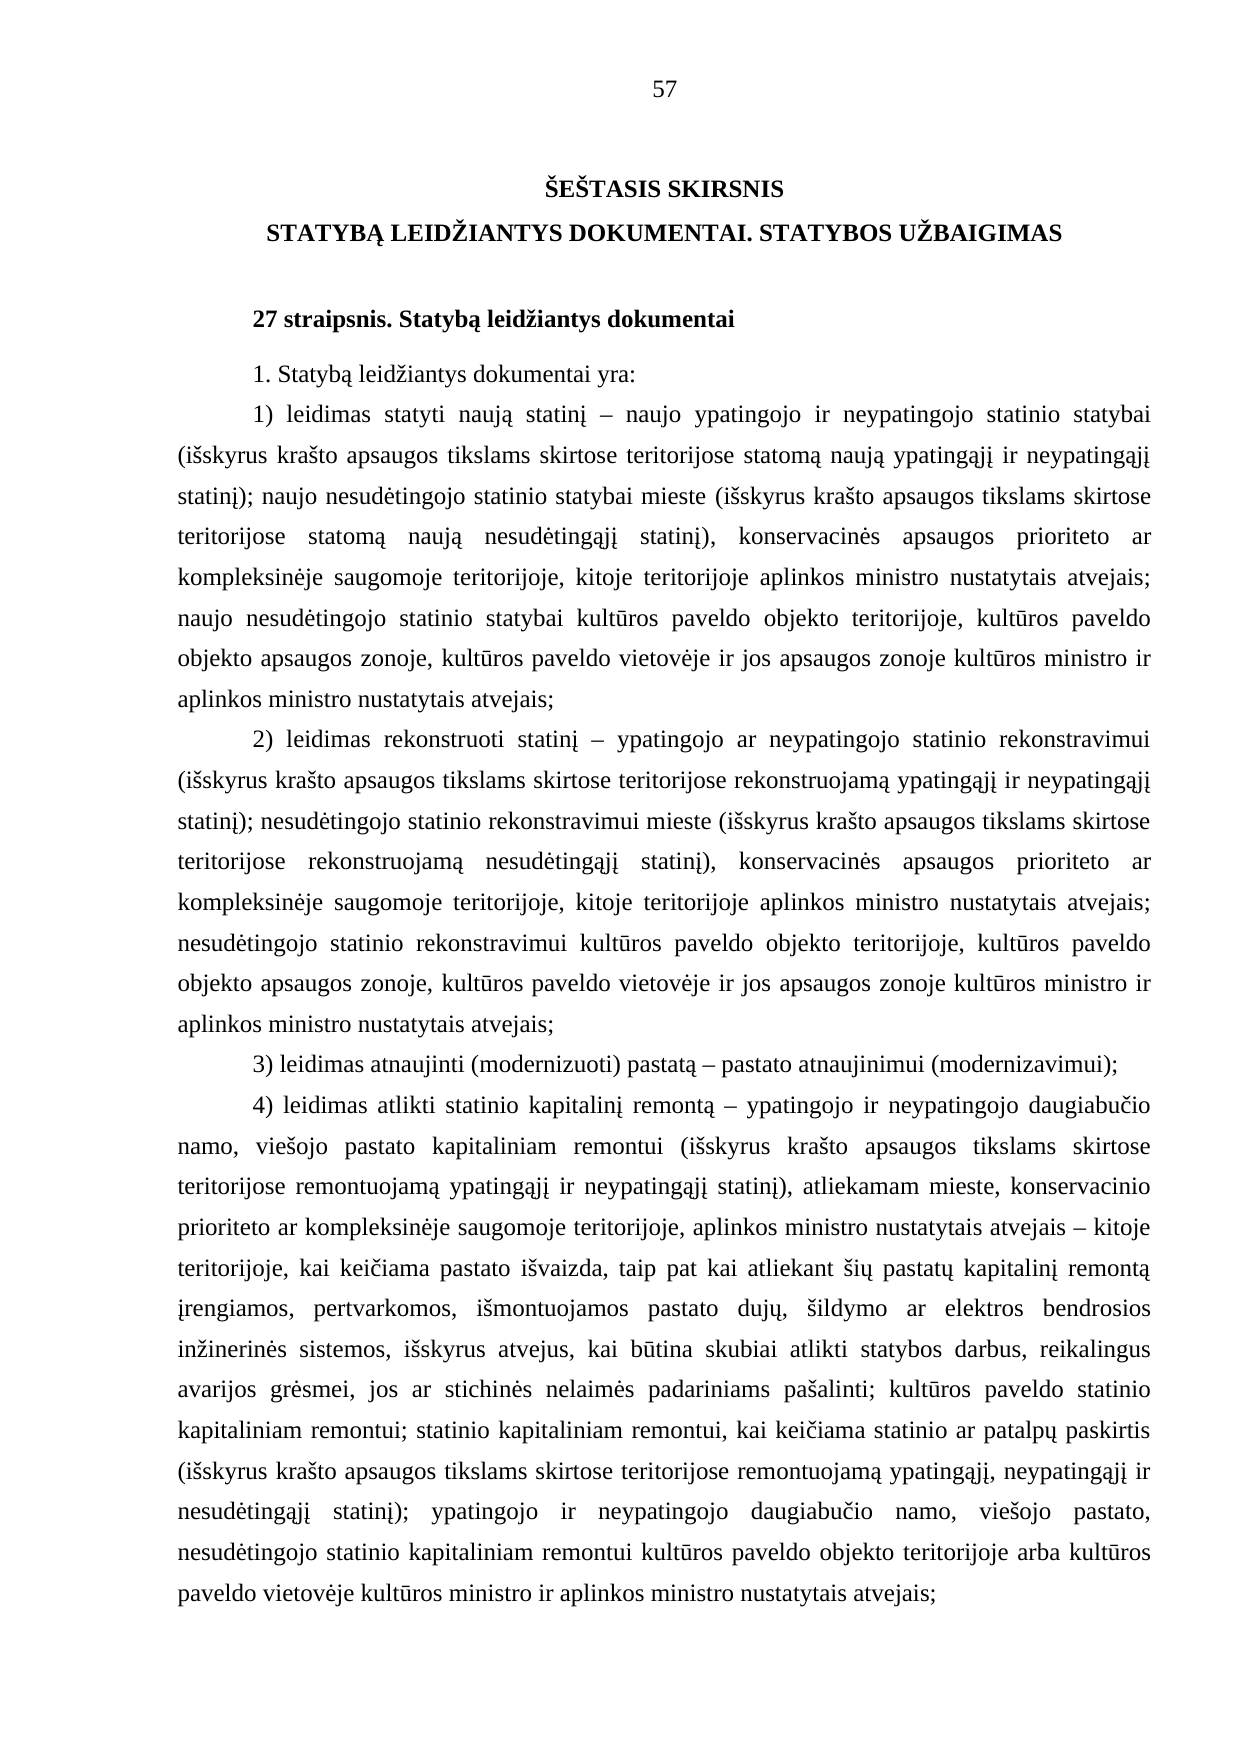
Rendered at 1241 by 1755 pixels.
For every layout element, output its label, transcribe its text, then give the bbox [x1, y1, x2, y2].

text 2) leidimas rekonstruoti statinį – ypatingojo ar neypatingojo statinio rekonstravimui (išskyrus krašto apsaugos tikslams skirtose teritorijose rekonstruojamą ypatingąjį ir neypatingąjį statinį); nesudėtingojo statinio rekonstravimui mieste (išskyrus krašto apsaugos tikslams skirtose teritorijose rekonstruojamą nesudėtingąjį statinį), konservacinės apsaugos prioriteto ar kompleksinėje saugomoje teritorijoje, kitoje teritorijoje aplinkos ministro nustatytais atvejais; nesudėtingojo statinio rekonstravimui kultūros paveldo objekto teritorijoje, kultūros paveldo objekto apsaugos zonoje, kultūros paveldo vietovėje ir jos apsaugos zonoje kultūros ministro ir aplinkos ministro nustatytais atvejais; [177, 713, 1152, 1038]
text 1. Statybą leidžiantys dokumentai yra: [177, 347, 1152, 388]
text 1) leidimas statyti naują statinį – naujo ypatingojo ir neypatingojo statinio statybai (išskyrus krašto apsaugos tikslams skirtose teritorijose statomą naują ypatingąjį ir neypatingąjį statinį); naujo nesudėtingojo statinio statybai mieste (išskyrus krašto apsaugos tikslams skirtose teritorijose statomą naują nesudėtingąjį statinį), konservacinės apsaugos prioriteto ar kompleksinėje saugomoje teritorijoje, kitoje teritorijoje aplinkos ministro nustatytais atvejais; naujo nesudėtingojo statinio statybai kultūros paveldo objekto teritorijoje, kultūros paveldo objekto apsaugos zonoje, kultūros paveldo vietovėje ir jos apsaugos zonoje kultūros ministro ir aplinkos ministro nustatytais atvejais; [177, 388, 1152, 713]
text STATYBĄ LEIDŽIANTYS DOKUMENTAI. STATYBOS UŽBAIGIMAS [177, 218, 1152, 246]
text 4) leidimas atlikti statinio kapitalinį remontą – ypatingojo ir neypatingojo daugiabučio namo, viešojo pastato kapitaliniam remontui (išskyrus krašto apsaugos tikslams skirtose teritorijose remontuojamą ypatingąjį ir neypatingąjį statinį), atliekamam mieste, konservacinio prioriteto ar kompleksinėje saugomoje teritorijoje, aplinkos ministro nustatytais atvejais – kitoje teritorijoje, kai keičiama pastato išvaizda, taip pat kai atliekant šių pastatų kapitalinį remontą įrengiamos, pertvarkomos, išmontuojamos pastato dujų, šildymo ar elektros bendrosios inžinerinės sistemos, išskyrus atvejus, kai būtina skubiai atlikti statybos darbus, reikalingus avarijos grėsmei, jos ar stichinės nelaimės padariniams pašalinti; kultūros paveldo statinio kapitaliniam remontui; statinio kapitaliniam remontui, kai keičiama statinio ar patalpų paskirtis (išskyrus krašto apsaugos tikslams skirtose teritorijose remontuojamą ypatingąjį, neypatingąjį ir nesudėtingąjį statinį); ypatingojo ir neypatingojo daugiabučio namo, viešojo pastato, nesudėtingojo statinio kapitaliniam remontui kultūros paveldo objekto teritorijoje arba kultūros paveldo vietovėje kultūros ministro ir aplinkos ministro nustatytais atvejais; [177, 1078, 1152, 1606]
text 3) leidimas atnaujinti (modernizuoti) pastatą – pastato atnaujinimui (modernizavimui); [177, 1038, 1152, 1078]
text 27 straipsnis. Statybą leidžiantys dokumentai [177, 304, 1152, 333]
text ŠEŠTASIS SKIRSNIS [177, 174, 1152, 203]
